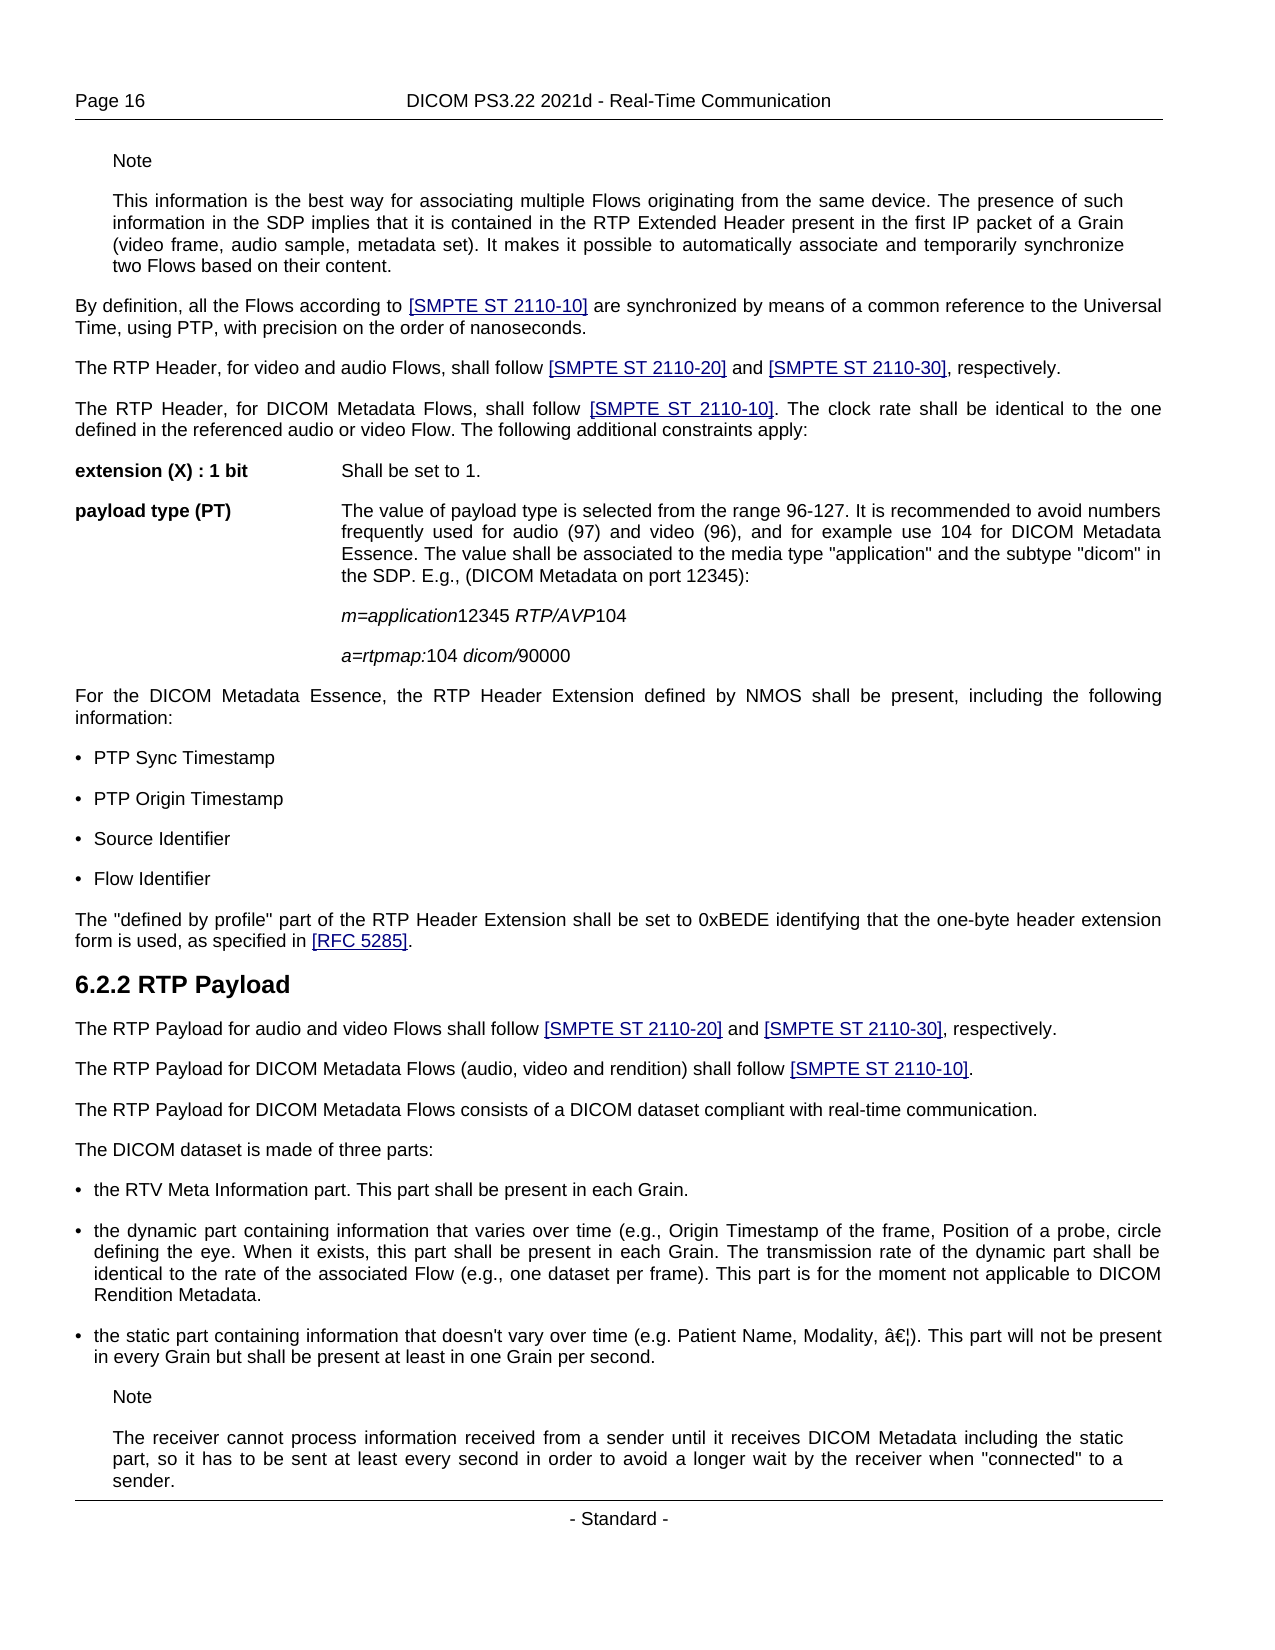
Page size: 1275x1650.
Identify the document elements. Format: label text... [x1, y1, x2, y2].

text The "defined by profile" part of the RTP Header Extension shall be set to 0xBEDE identifying that the one-byte header extension form is used, as specified in [RFC 5285]. [75, 908, 1162, 952]
text Note [112, 1386, 1125, 1408]
text The receiver cannot process information received from a sender until it receives DICOM Metadata including the static part, so it has to be sent at least every second in order to avoid a longer wait by the receiver when "connected" to a sender. [112, 1427, 1125, 1491]
text The RTP Payload for DICOM Metadata Flows (audio, video and rendition) shall follow [SMPTE ST 2110-10]. [75, 1058, 1162, 1080]
text • PTP Origin Timestamp [75, 787, 1162, 809]
text Note [112, 150, 1125, 172]
text m=application12345 RTP/AVP104 [341, 605, 1162, 626]
text extension (X) : 1 bit Shall be set to 1. [75, 459, 1162, 481]
text The DICOM dataset is made of three parts: [75, 1139, 1162, 1160]
text The RTP Header, for DICOM Metadata Flows, shall follow [SMPTE ST 2110-10]. The clock rate shall be identical to the one defined in the referenced audio or video Flow. The following additional constraints apply: [75, 397, 1162, 441]
text This information is the best way for associating multiple Flows originating from the same device. The presence of such information in the SDP implies that it is contained in the RTP Extended Header present in the first IP packet of a Grain (video frame, audio sample, metadata set). It makes it possible to automatically associate and temporarily synchronize two Flows based on their content. [112, 190, 1125, 277]
text By definition, all the Flows according to [SMPTE ST 2110-10] are synchronized by means of a common reference to the Universal Time, using PTP, with precision on the order of nanoseconds. [75, 295, 1162, 338]
text payload type (PT) The value of payload type is selected from the range 96-127. It is recommended to avoid numbers frequently used for audio (97) and video (96), and for example use 104 for DICOM Metadata Essence. The value shall be associated to the media type "application" and the subtype "dicom" in the SDP. E.g., (DICOM Metadata on port 12345): [75, 500, 1162, 586]
text For the DICOM Metadata Essence, the RTP Header Extension defined by NMOS shall be present, including the following information: [75, 685, 1162, 728]
text • Flow Identifier [75, 868, 1162, 890]
text a=rtpmap:104 dicom/90000 [341, 645, 1162, 667]
text • Source Identifier [75, 828, 1162, 849]
text • the dynamic part containing information that varies over time (e.g., Origin Timestamp of the frame, Position of a probe, circle defining the eye. When it exists, this part shall be present in each Grain. The transmission rate of the dynamic part shall be identical to the rate of the associated Flow (e.g., one dataset per frame). This part is for the moment not applicable to DICOM Rendition Metadata. [75, 1219, 1162, 1306]
text • the static part containing information that doesn't vary over time (e.g. Patient Name, Modality, â€¦). This part will not be present in every Grain but shall be present at least in one Grain per second. [75, 1324, 1162, 1367]
text The RTP Header, for video and audio Flows, shall follow [SMPTE ST 2110-20] and [SMPTE ST 2110-30], respectively. [75, 357, 1162, 379]
text The RTP Payload for audio and video Flows shall follow [SMPTE ST 2110-20] and [SMPTE ST 2110-30], respectively. [75, 1018, 1162, 1039]
text • the RTV Meta Information part. This part shall be present in each Grain. [75, 1179, 1162, 1201]
text • PTP Sync Timestamp [75, 747, 1162, 769]
text The RTP Payload for DICOM Metadata Flows consists of a DICOM dataset compliant with real-time communication. [75, 1098, 1162, 1120]
text 6.2.2 RTP Payload [75, 970, 1162, 999]
